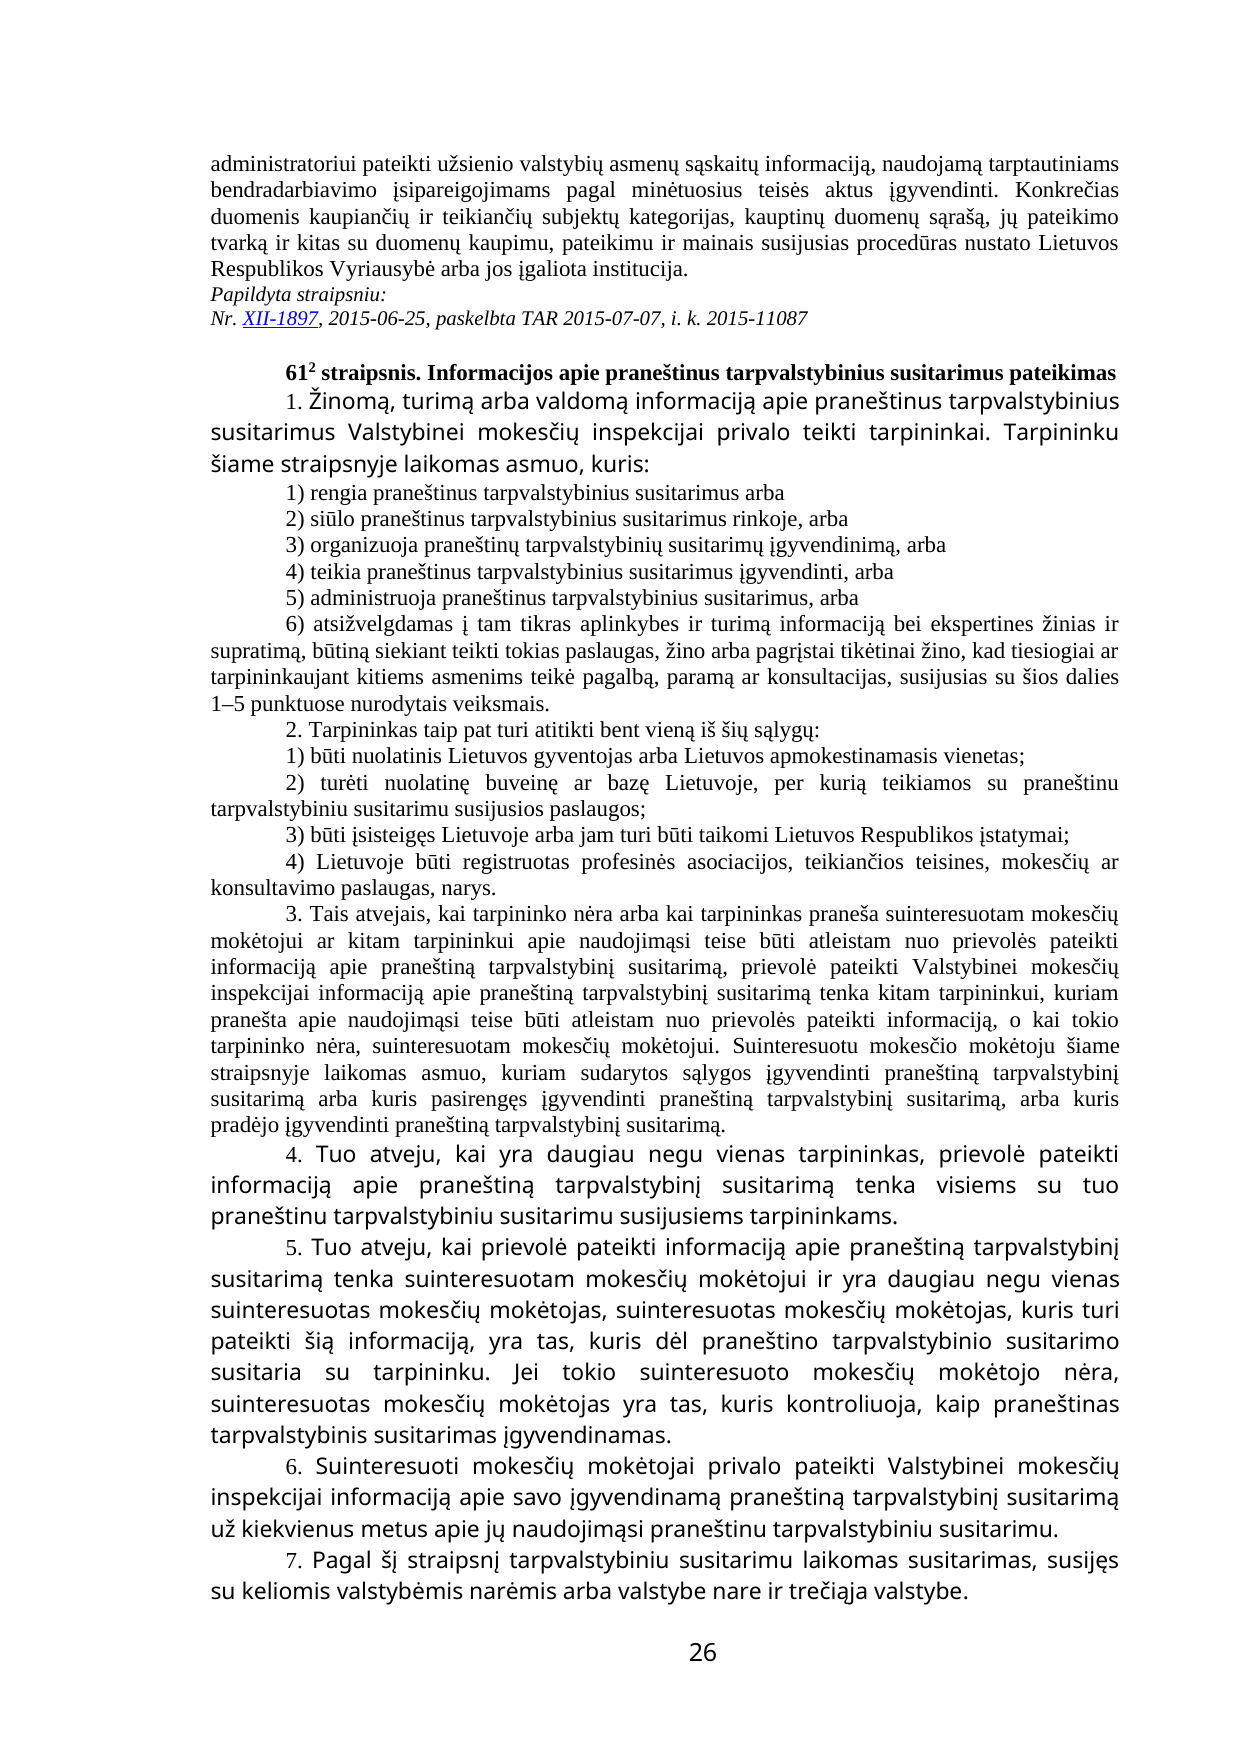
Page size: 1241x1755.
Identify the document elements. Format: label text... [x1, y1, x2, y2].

text 612 straipsnis. Informacijos apie praneštinus tarpvalstybinius susitarimus pateikimas [285, 359, 1120, 385]
text 3. Tais atvejais, kai tarpininko nėra arba kai tarpininkas praneša suinteresuotam mokesčių mokėtojui ar kitam tarpininkui apie naudojimąsi teise būti atleistam nuo prievolės pateikti informaciją apie praneštiną tarpvalstybinį susitarimą, prievolė pateikti Valstybinei mokesčių inspekcijai informaciją apie praneštiną tarpvalstybinį susitarimą tenka kitam tarpininkui, kuriam pranešta apie naudojimąsi teise būti atleistam nuo prievolės pateikti informaciją, o kai tokio tarpininko nėra, suinteresuotam mokesčių mokėtojui. Suinteresuotu mokesčio mokėtoju šiame straipsnyje laikomas asmuo, kuriam sudarytos sąlygos įgyvendinti praneštiną tarpvalstybinį susitarimą arba kuris pasirengęs įgyvendinti praneštiną tarpvalstybinį susitarimą, arba kuris pradėjo įgyvendinti praneštiną tarpvalstybinį susitarimą. [210, 900, 1120, 1138]
text Papildyta straipsniu: [210, 282, 1120, 306]
text 1. Žinomą, turimą arba valdomą informaciją apie praneštinus tarpvalstybinius susitarimus Valstybinei mokesčių inspekcijai privalo teikti tarpininkai. Tarpininku šiame straipsnyje laikomas asmuo, kuris: [210, 385, 1120, 479]
text 2) turėti nuolatinę buveinę ar bazę Lietuvoje, per kurią teikiamos su praneštinu tarpvalstybiniu susitarimu susijusios paslaugos; [210, 769, 1120, 821]
text 4) Lietuvoje būti registruotas profesinės asociacijos, teikiančios teisines, mokesčių ar konsultavimo paslaugas, narys. [210, 848, 1120, 900]
text 1) rengia praneštinus tarpvalstybinius susitarimus arba [210, 479, 1120, 505]
text 5) administruoja praneštinus tarpvalstybinius susitarimus, arba [210, 584, 1120, 611]
text 5. Tuo atveju, kai prievolė pateikti informaciją apie praneštiną tarpvalstybinį susitarimą tenka suinteresuotam mokesčių mokėtojui ir yra daugiau negu vienas suinteresuotas mokesčių mokėtojas, suinteresuotas mokesčių mokėtojas, kuris turi pateikti šią informaciją, yra tas, kuris dėl praneštino tarpvalstybinio susitarimo susitaria su tarpininku. Jei tokio suinteresuoto mokesčių mokėtojo nėra, suinteresuotas mokesčių mokėtojas yra tas, kuris kontroliuoja, kaip praneštinas tarpvalstybinis susitarimas įgyvendinamas. [210, 1231, 1120, 1450]
text 3) būti įsisteigęs Lietuvoje arba jam turi būti taikomi Lietuvos Respublikos įstatymai; [210, 821, 1120, 848]
text 1) būti nuolatinis Lietuvos gyventojas arba Lietuvos apmokestinamasis vienetas; [210, 742, 1120, 769]
text 6. Suinteresuoti mokesčių mokėtojai privalo pateikti Valstybinei mokesčių inspekcijai informaciją apie savo įgyvendinamą praneštiną tarpvalstybinį susitarimą už kiekvienus metus apie jų naudojimąsi praneštinu tarpvalstybiniu susitarimu. [210, 1450, 1120, 1544]
text 7. Pagal šį straipsnį tarpvalstybiniu susitarimu laikomas susitarimas, susijęs su keliomis valstybėmis narėmis arba valstybe nare ir trečiąja valstybe. [210, 1544, 1120, 1606]
text 2. Tarpininkas taip pat turi atitikti bent vieną iš šių sąlygų: [210, 716, 1120, 742]
text administratoriui pateikti užsienio valstybių asmenų sąskaitų informaciją, naudojamą tarptautiniams bendradarbiavimo įsipareigojimams pagal minėtuosius teisės aktus įgyvendinti. Konkrečias duomenis kaupiančių ir teikiančių subjektų kategorijas, kauptinų duomenų sąrašą, jų pateikimo tvarką ir kitas su duomenų kaupimu, pateikimu ir mainais susijusias procedūras nustato Lietuvos Respublikos Vyriausybė arba jos įgaliota institucija. [210, 150, 1120, 282]
text 6) atsižvelgdamas į tam tikras aplinkybes ir turimą informaciją bei ekspertines žinias ir supratimą, būtiną siekiant teikti tokias paslaugas, žino arba pagrįstai tikėtinai žino, kad tiesiogiai ar tarpininkaujant kitiems asmenims teikė pagalbą, paramą ar konsultacijas, susijusias su šios dalies 1–5 punktuose nurodytais veiksmais. [210, 611, 1120, 716]
text 4) teikia praneštinus tarpvalstybinius susitarimus įgyvendinti, arba [210, 558, 1120, 584]
text 2) siūlo praneštinus tarpvalstybinius susitarimus rinkoje, arba [210, 505, 1120, 531]
text 4. Tuo atveju, kai yra daugiau negu vienas tarpininkas, prievolė pateikti informaciją apie praneštiną tarpvalstybinį susitarimą tenka visiems su tuo praneštinu tarpvalstybiniu susitarimu susijusiems tarpininkams. [210, 1138, 1120, 1231]
text 3) organizuoja praneštinų tarpvalstybinių susitarimų įgyvendinimą, arba [210, 531, 1120, 558]
text Nr. XII-1897, 2015-06-25, paskelbta TAR 2015-07-07, i. k. 2015-11087 [210, 306, 1120, 330]
